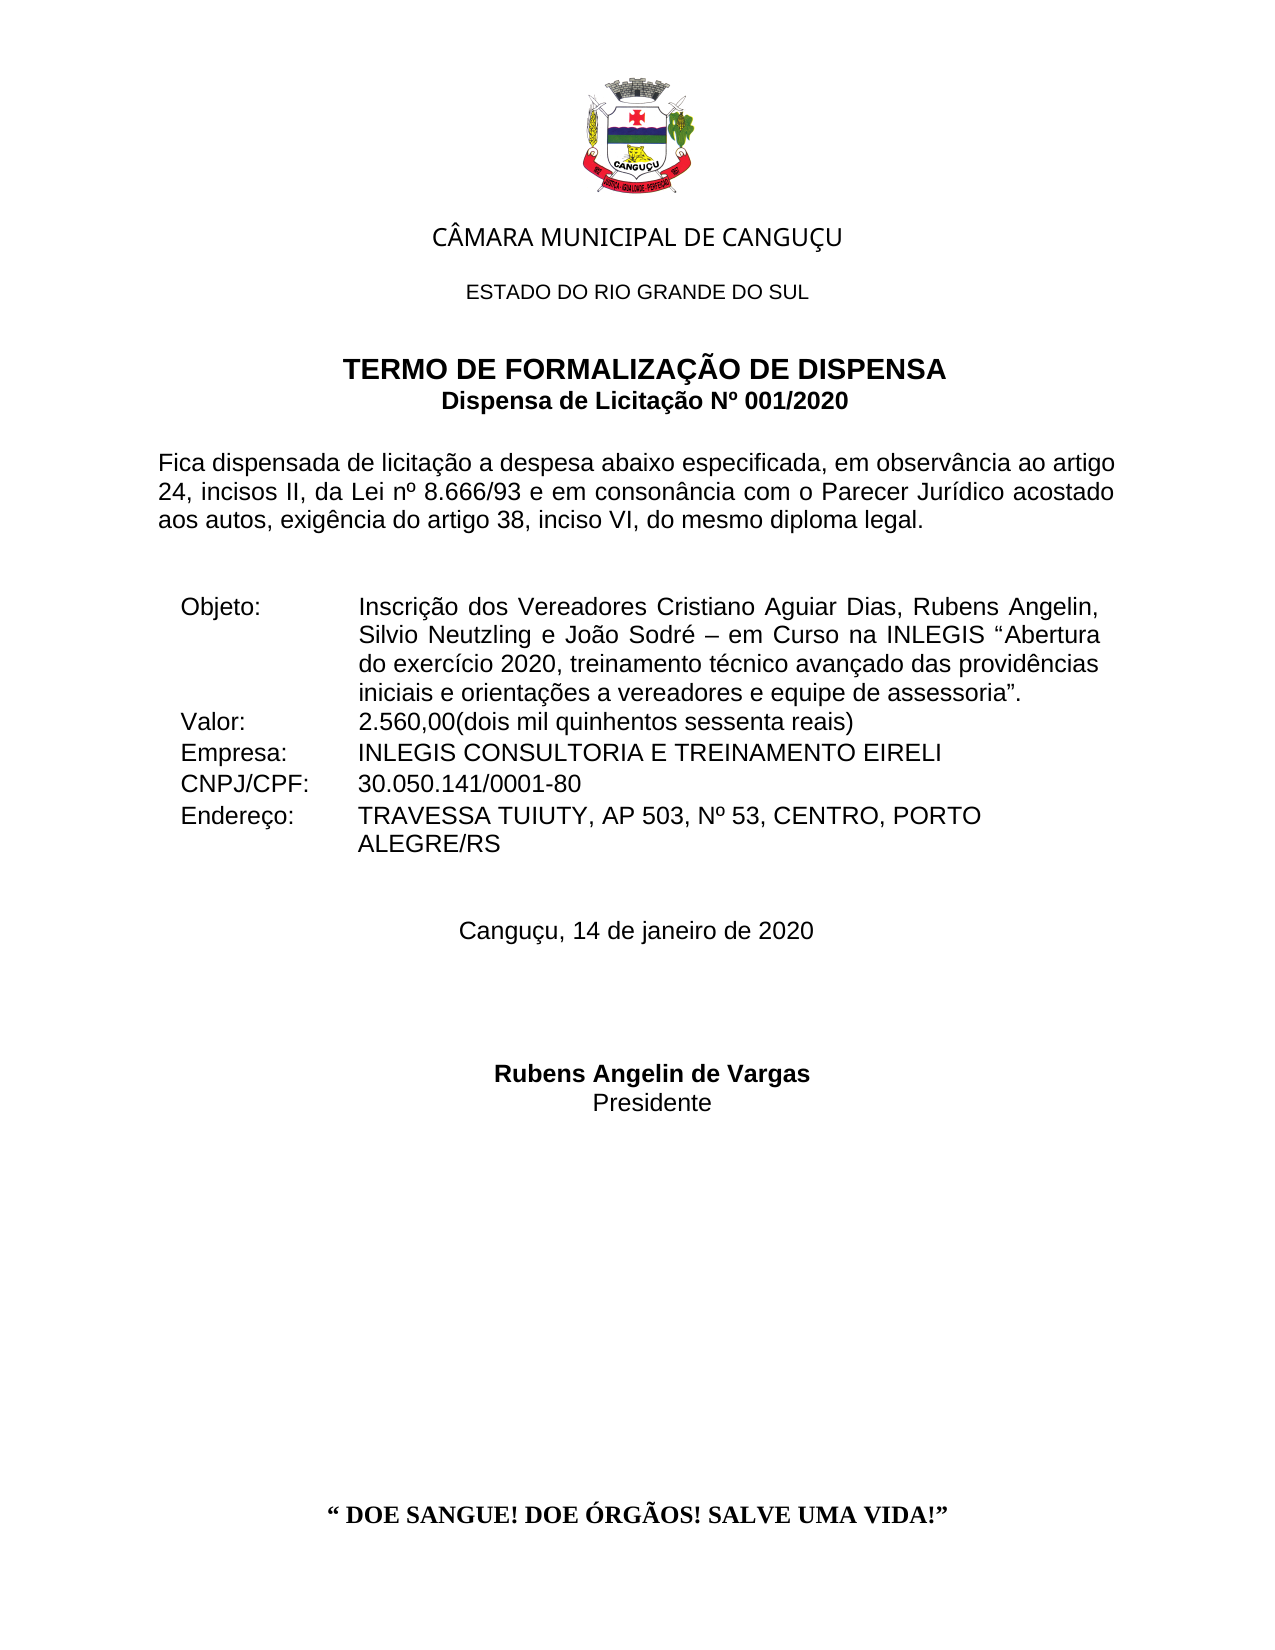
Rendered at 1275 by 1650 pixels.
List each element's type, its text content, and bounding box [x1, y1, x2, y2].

table_header Endereço: [169, 801, 346, 858]
table_header INLEGIS CONSULTORIA E TREINAMENTO EIRELI [346, 738, 1129, 767]
table_cell Valor: [169, 707, 347, 735]
text Presidente [128, 1088, 1102, 1117]
text Fica dispensada de licitação a despesa abaixo especificada, em observância ao artigo 24, incisos II, da Lei nº 8.666/93 e em consonância com o Parecer Jurídico acostado aos autos, exigência do artigo 38, inciso VI, do mesmo diploma legal. [158, 448, 1117, 534]
table_header Inscrição dos Vereadores Cristiano Aguiar Dias, Rubens Angelin, Silvio Neutzling e João Sodré – em Curso na INLEGIS “Abertura do exercício 2020, treinamento técnico avançado das providências iniciais e orientações a vereadores e equipe de assessoria”. [347, 592, 1129, 707]
table_header TRAVESSA TUIUTY, AP 503, Nº 53, CENTRO, PORTO ALEGRE/RS [346, 801, 1129, 858]
table_cell 2.560,00(dois mil quinhentos sessenta reais) [347, 707, 1129, 735]
table_header Empresa: [169, 738, 346, 767]
text Dispensa de Licitação Nº 001/2020 [187, 386, 1102, 414]
text Rubens Angelin de Vargas [128, 1059, 1102, 1088]
text Canguçu, 14 de janeiro de 2020 [128, 916, 1102, 944]
table_header Objeto: [169, 592, 347, 707]
table_header CNPJ/CPF: [169, 769, 346, 798]
text TERMO DE FORMALIZAÇÃO DE DISPENSA [187, 352, 1102, 386]
table_header 30.050.141/0001-80 [346, 769, 1129, 798]
